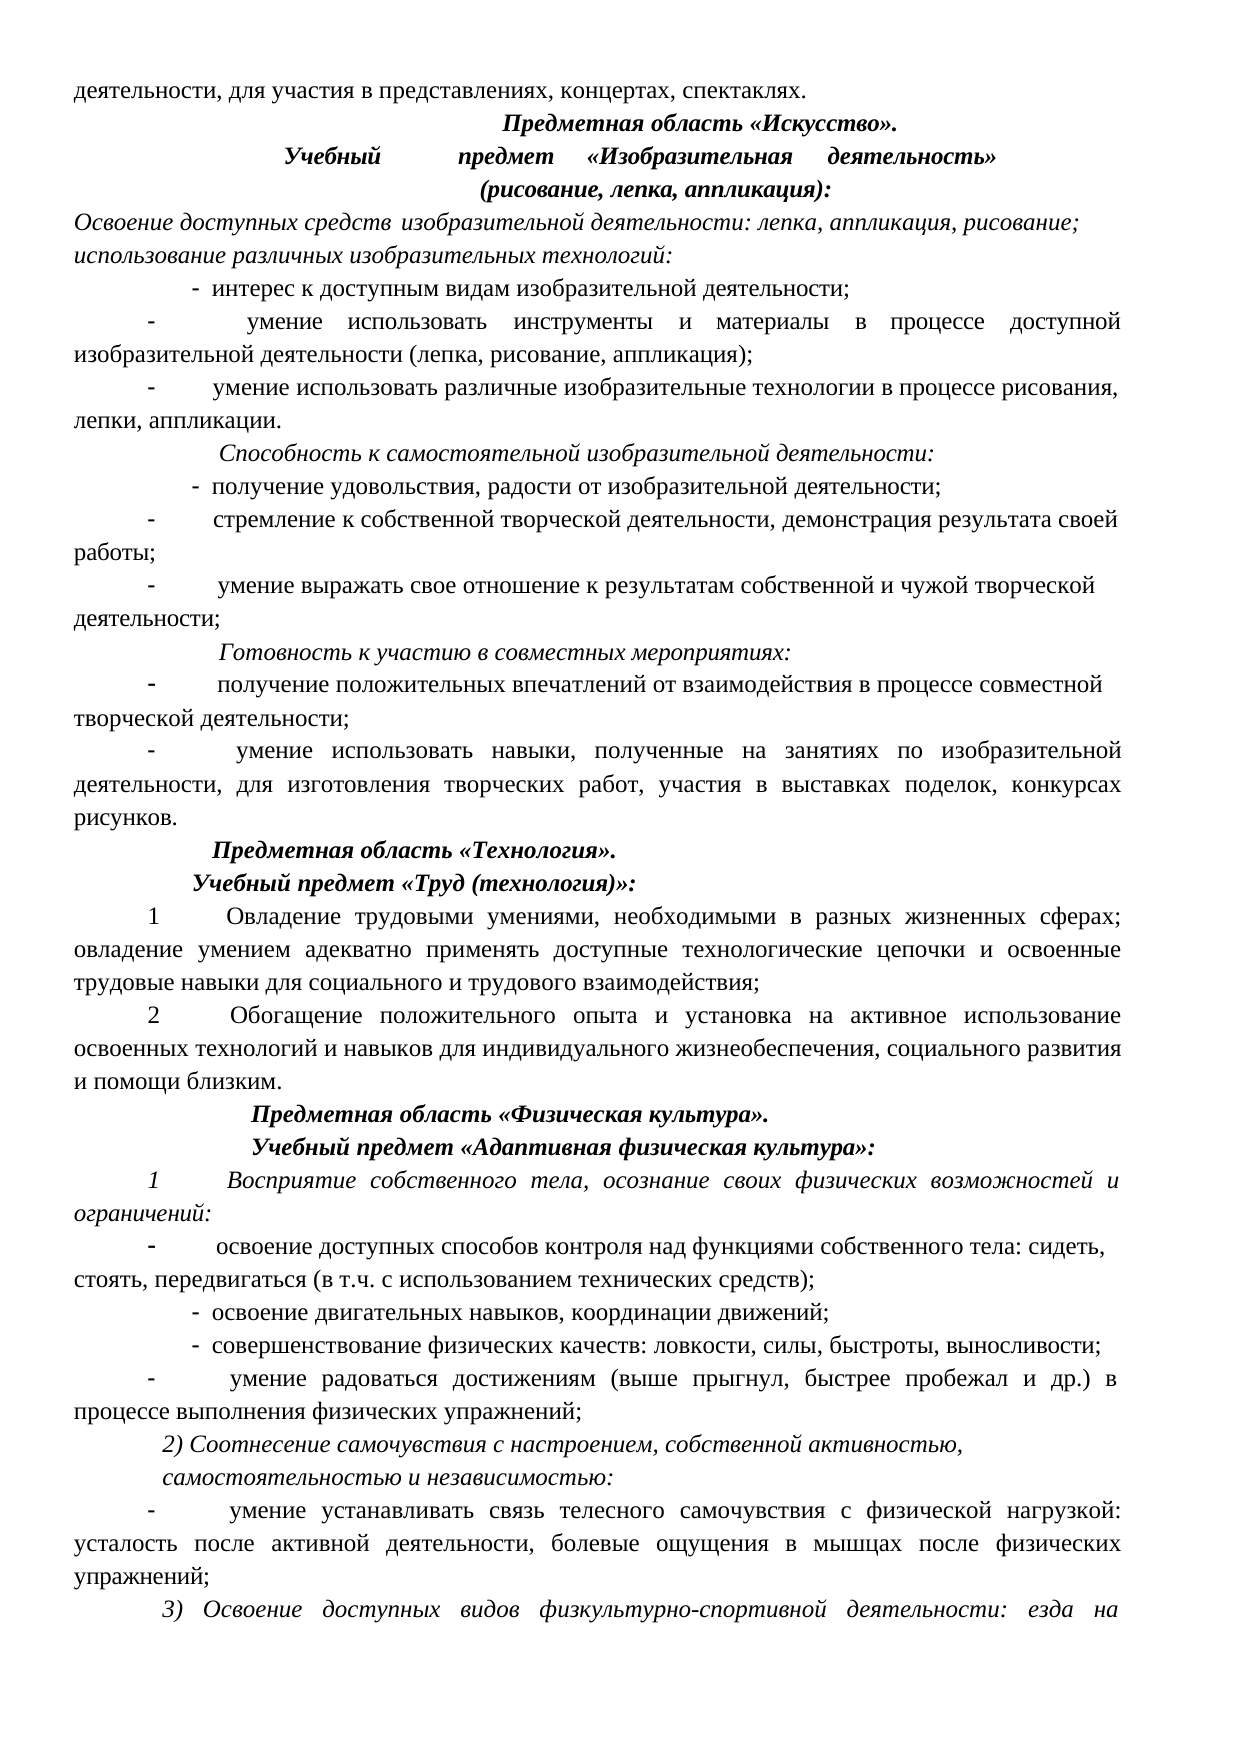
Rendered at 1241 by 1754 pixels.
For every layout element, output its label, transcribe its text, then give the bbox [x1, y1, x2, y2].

subtitle Предметная область «Физическая культура». [192, 1099, 1152, 1128]
list Обогащение положительного опыта и установка на активное использование освоенных технологий и навыков для индивидуального жизнеобеспечения, социального развития и помощи близким. [74, 1000, 1122, 1094]
list стремление к собственной творческой деятельности, демонстрация результата своей работы; [74, 504, 1122, 566]
list совершенствование физических качеств: ловкости, силы, быстроты, выносливости; [192, 1330, 1152, 1359]
list умение радоваться достижениям (выше прыгнул, быстрее пробежал и др.) в процессе выполнения физических упражнений; [74, 1363, 1122, 1425]
list получение положительных впечатлений от взаимодействия в процессе совместной творческой деятельности; [74, 669, 1122, 731]
list умение использовать инструменты и материалы в процессе доступной изобразительной деятельности (лепка, рисование, аппликация); [74, 306, 1122, 368]
text Освоение доступных средств изобразительной деятельности: лепка, аппликация, рисование; использование различных изобразительных технологий: [74, 207, 1122, 269]
text Готовность к участию в совместных мероприятиях: [218, 637, 1152, 665]
list освоение двигательных навыков, координации движений; [192, 1297, 1152, 1326]
list умение устанавливать связь телесного самочувствия с физической нагрузкой: усталость после активной деятельности, болевые ощущения в мышцах после физических упражнений; [74, 1495, 1122, 1590]
text 2) Соотнесение самочувствия с настроением, собственной активностью, самостоятельностью и независимостью: [162, 1429, 1122, 1491]
text Способность к самостоятельной изобразительной деятельности: [218, 438, 1152, 467]
text 3) Освоение доступных видов физкультурно-спортивной деятельности: езда на [162, 1594, 1122, 1623]
text Учебный предмет «Изобразительная деятельность» [118, 141, 1122, 170]
list Восприятие собственного тела, осознание своих физических возможностей и ограничений: [74, 1165, 1122, 1227]
list деятельности, для участия в представлениях, концертах, спектаклях. [74, 75, 1122, 104]
text Учебный предмет «Адаптивная физическая культура»: [192, 1132, 1152, 1161]
list умение выражать свое отношение к результатам собственной и чужой творческой деятельности; [74, 570, 1122, 632]
list интерес к доступным видам изобразительной деятельности; [192, 273, 1152, 302]
list умение использовать навыки, полученные на занятиях по изобразительной деятельности, для изготовления творческих работ, участия в выставках поделок, конкурсах рисунков. [74, 736, 1122, 830]
list умение использовать различные изобразительные технологии в процессе рисования, лепки, аппликации. [74, 372, 1122, 434]
text (рисование, лепка, аппликация): [118, 174, 1122, 203]
subtitle Предметная область «Технология». Учебный предмет «Труд (технология)»: [192, 835, 639, 896]
subtitle Предметная область «Искусство». [192, 108, 1152, 137]
list получение удовольствия, радости от изобразительной деятельности; [192, 471, 1152, 500]
list освоение доступных способов контроля над функциями собственного тела: сидеть, стоять, передвигаться (в т.ч. с использованием технических средств); [74, 1231, 1122, 1293]
list Овладение трудовыми умениями, необходимыми в разных жизненных сферах; овладение умением адекватно применять доступные технологические цепочки и освоенные трудовые навыки для социального и трудового взаимодействия; [74, 901, 1122, 996]
